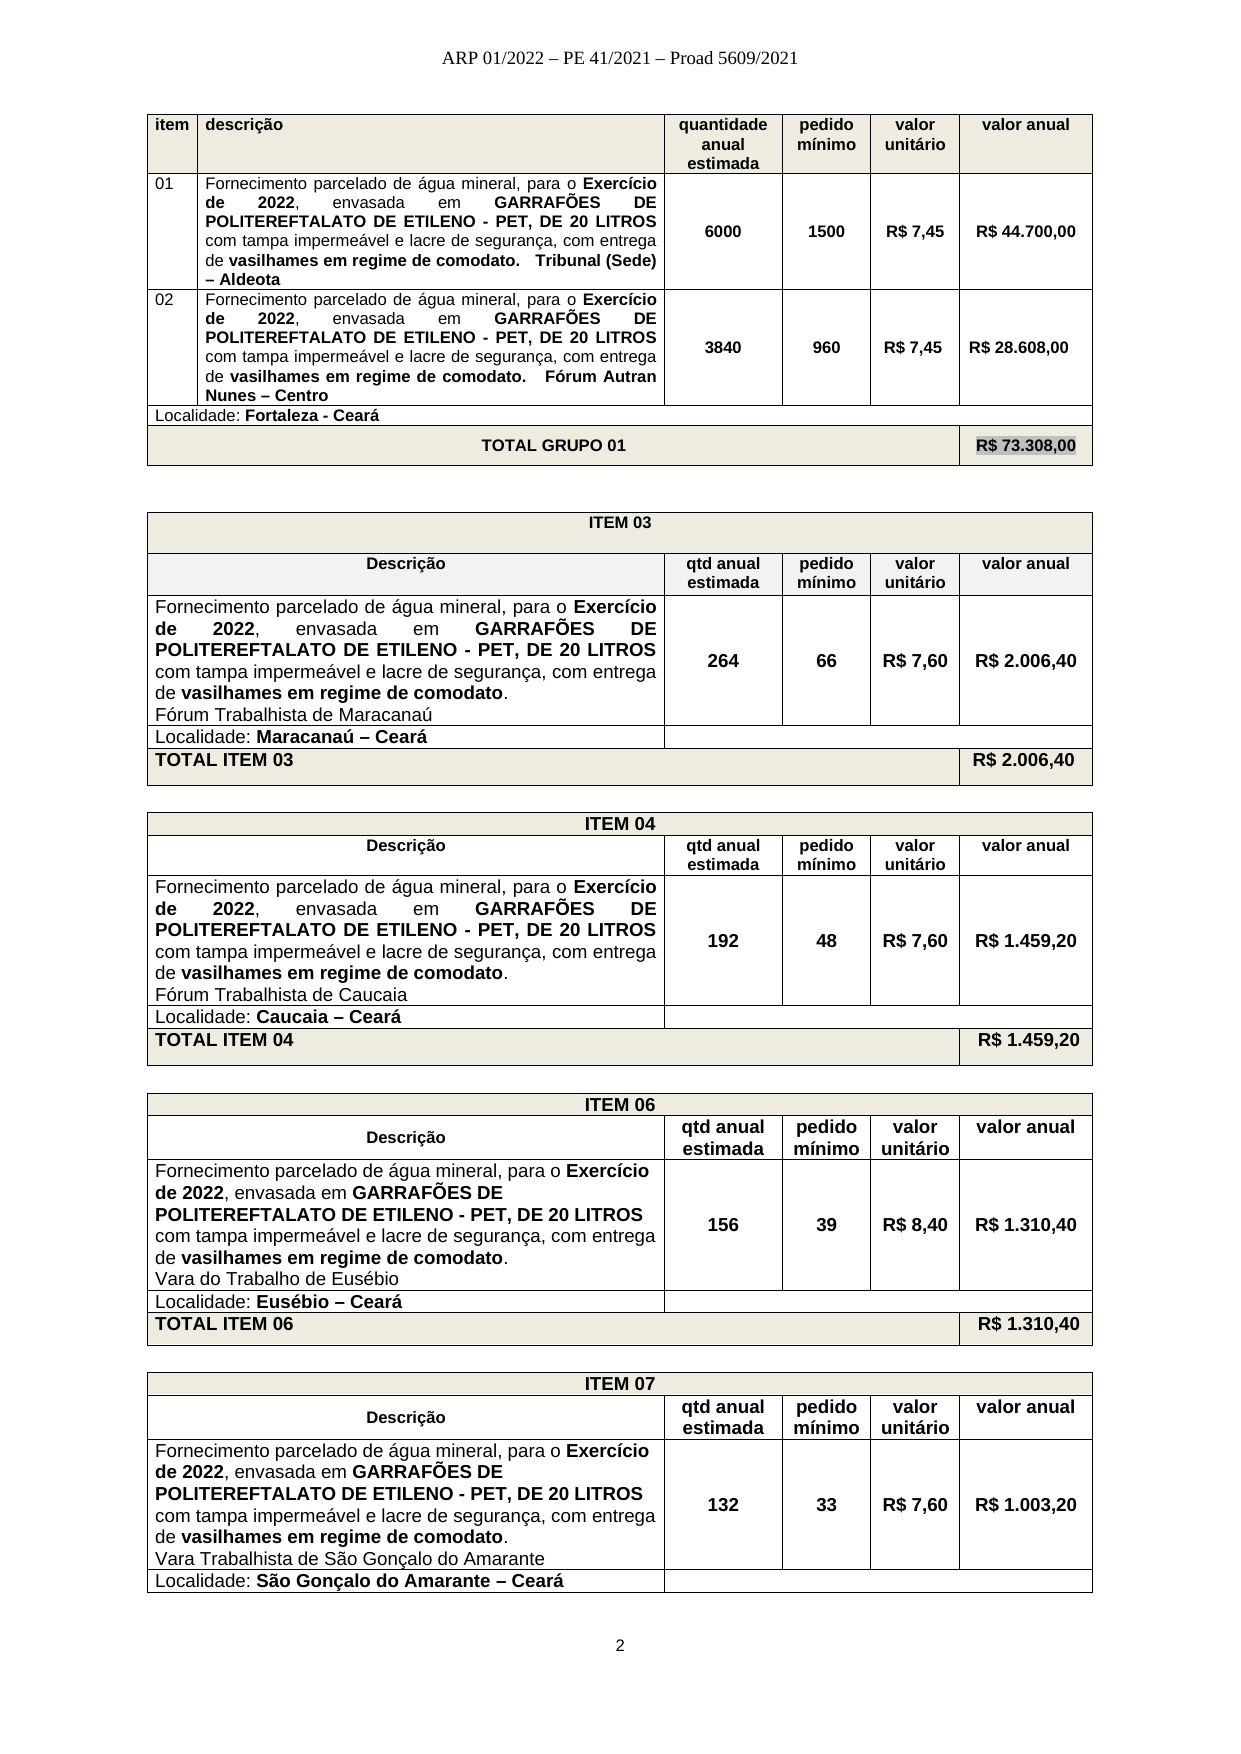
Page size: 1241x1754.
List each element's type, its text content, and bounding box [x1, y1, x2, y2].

table_cell Fornecimento parcelado de água mineral, para o Exercício de 2022, envasada em GARRAFÕES DE POLITEREFTALATO DE ETILENO - PET, DE 20 LITROS com tampa impermeável e lacre de segurança, com entrega de vasilhames em regime de comodato. Tribunal (Sede) – Aldeota [198, 174, 664, 289]
table_cell 02 [148, 290, 197, 405]
table_cell valor anual [960, 115, 1092, 173]
table_cell 1500 [783, 174, 870, 289]
table_cell Fornecimento parcelado de água mineral, para o Exercício de 2022, envasada em GARRAFÕES DE POLITEREFTALATO DE ETILENO - PET, DE 20 LITROS com tampa impermeável e lacre de segurança, com entrega de vasilhames em regime de comodato. Fórum Trabalhista de Maracanaú [148, 596, 664, 725]
table_header ITEM 07 [148, 1373, 1092, 1394]
table_cell qtd anual estimada [665, 1116, 782, 1159]
table_cell R$ 7,60 [871, 596, 959, 725]
table_cell pedido mínimo [783, 115, 870, 173]
table_cell [665, 726, 1092, 748]
table_cell valor unitário [871, 1116, 959, 1159]
table_cell 156 [665, 1160, 782, 1289]
table_cell 48 [783, 876, 870, 1005]
table_cell R$ 7,60 [871, 876, 959, 1005]
table_cell 66 [783, 596, 870, 725]
table_cell item [148, 115, 197, 173]
table_cell 192 [665, 876, 782, 1005]
table_cell R$ 44.700,00 [960, 174, 1092, 289]
table_cell R$ 1.310,40 [960, 1313, 1092, 1344]
table_cell 132 [665, 1440, 782, 1569]
table_cell Localidade: Maracanaú – Ceará [148, 726, 664, 748]
table_cell valor unitário [871, 115, 959, 173]
table_cell Fornecimento parcelado de água mineral, para o Exercício de 2022, envasada em GARRAFÕES DE POLITEREFTALATO DE ETILENO - PET, DE 20 LITROS com tampa impermeável e lacre de segurança, com entrega de vasilhames em regime de comodato. Vara do Trabalho de Eusébio [148, 1160, 664, 1289]
table_cell 264 [665, 596, 782, 725]
table_cell qtd anual estimada [665, 1396, 782, 1439]
table_cell 960 [783, 290, 870, 405]
table_cell R$ 73.308,00 [960, 426, 1092, 465]
table_cell R$ 1.459,20 [960, 876, 1092, 1005]
table_cell valor unitário [871, 554, 959, 595]
table_cell R$ 8,40 [871, 1160, 959, 1289]
table_cell Descrição [148, 1116, 664, 1159]
table_cell 6000 [665, 174, 782, 289]
table_cell valor unitário [871, 836, 959, 875]
table_cell pedido mínimo [783, 554, 870, 595]
table_cell valor anual [960, 1396, 1092, 1439]
table_cell R$ 7,45 [871, 174, 959, 289]
table_cell valor anual [960, 1116, 1092, 1159]
table_cell R$ 1.003,20 [960, 1440, 1092, 1569]
table_cell R$ 7,60 [871, 1440, 959, 1569]
table_cell Localidade: Caucaia – Ceará [148, 1006, 664, 1028]
table_cell valor unitário [871, 1396, 959, 1439]
table_cell quantidade anual estimada [665, 115, 782, 173]
table_cell Fornecimento parcelado de água mineral, para o Exercício de 2022, envasada em GARRAFÕES DE POLITEREFTALATO DE ETILENO - PET, DE 20 LITROS com tampa impermeável e lacre de segurança, com entrega de vasilhames em regime de comodato. Fórum Trabalhista de Caucaia [148, 876, 664, 1005]
table_cell valor anual [960, 554, 1092, 595]
table_cell R$ 28.608,00 [960, 290, 1092, 405]
table_cell R$ 1.310,40 [960, 1160, 1092, 1289]
table_cell descrição [198, 115, 664, 173]
table_header ITEM 06 [148, 1094, 1092, 1115]
table_cell TOTAL ITEM 06 [148, 1313, 959, 1344]
table_cell qtd anual estimada [665, 554, 782, 595]
table_cell R$ 1.459,20 [960, 1029, 1092, 1065]
table_cell Fornecimento parcelado de água mineral, para o Exercício de 2022, envasada em GARRAFÕES DE POLITEREFTALATO DE ETILENO - PET, DE 20 LITROS com tampa impermeável e lacre de segurança, com entrega de vasilhames em regime de comodato. Vara Trabalhista de São Gonçalo do Amarante [148, 1440, 664, 1569]
table_cell 39 [783, 1160, 870, 1289]
table_cell TOTAL GRUPO 01 [148, 426, 959, 465]
table_cell Localidade: Eusébio – Ceará [148, 1291, 664, 1312]
table_cell R$ 2.006,40 [960, 749, 1092, 785]
table_cell Localidade: Fortaleza - Ceará [148, 406, 1092, 425]
table_cell valor anual [960, 836, 1092, 875]
table_cell R$ 7,45 [871, 290, 959, 405]
table_cell Descrição [148, 1396, 664, 1439]
table_cell TOTAL ITEM 03 [148, 749, 959, 785]
table_header ITEM 04 [148, 813, 1092, 835]
table_cell qtd anual estimada [665, 836, 782, 875]
table_cell 33 [783, 1440, 870, 1569]
table_header ITEM 03 [148, 513, 1092, 553]
table_cell R$ 2.006,40 [960, 596, 1092, 725]
table_cell pedido mínimo [783, 1116, 870, 1159]
table_cell Descrição [148, 554, 664, 595]
table_cell [665, 1291, 1092, 1312]
table_cell [665, 1006, 1092, 1028]
table_cell Localidade: São Gonçalo do Amarante – Ceará [148, 1570, 664, 1592]
table_cell 01 [148, 174, 197, 289]
table_cell Fornecimento parcelado de água mineral, para o Exercício de 2022, envasada em GARRAFÕES DE POLITEREFTALATO DE ETILENO - PET, DE 20 LITROS com tampa impermeável e lacre de segurança, com entrega de vasilhames em regime de comodato. Fórum Autran Nunes – Centro [198, 290, 664, 405]
table_cell pedido mínimo [783, 836, 870, 875]
table_cell TOTAL ITEM 04 [148, 1029, 959, 1065]
table_cell Descrição [148, 836, 664, 875]
table_cell 3840 [665, 290, 782, 405]
table_cell pedido mínimo [783, 1396, 870, 1439]
table_cell [665, 1570, 1092, 1592]
